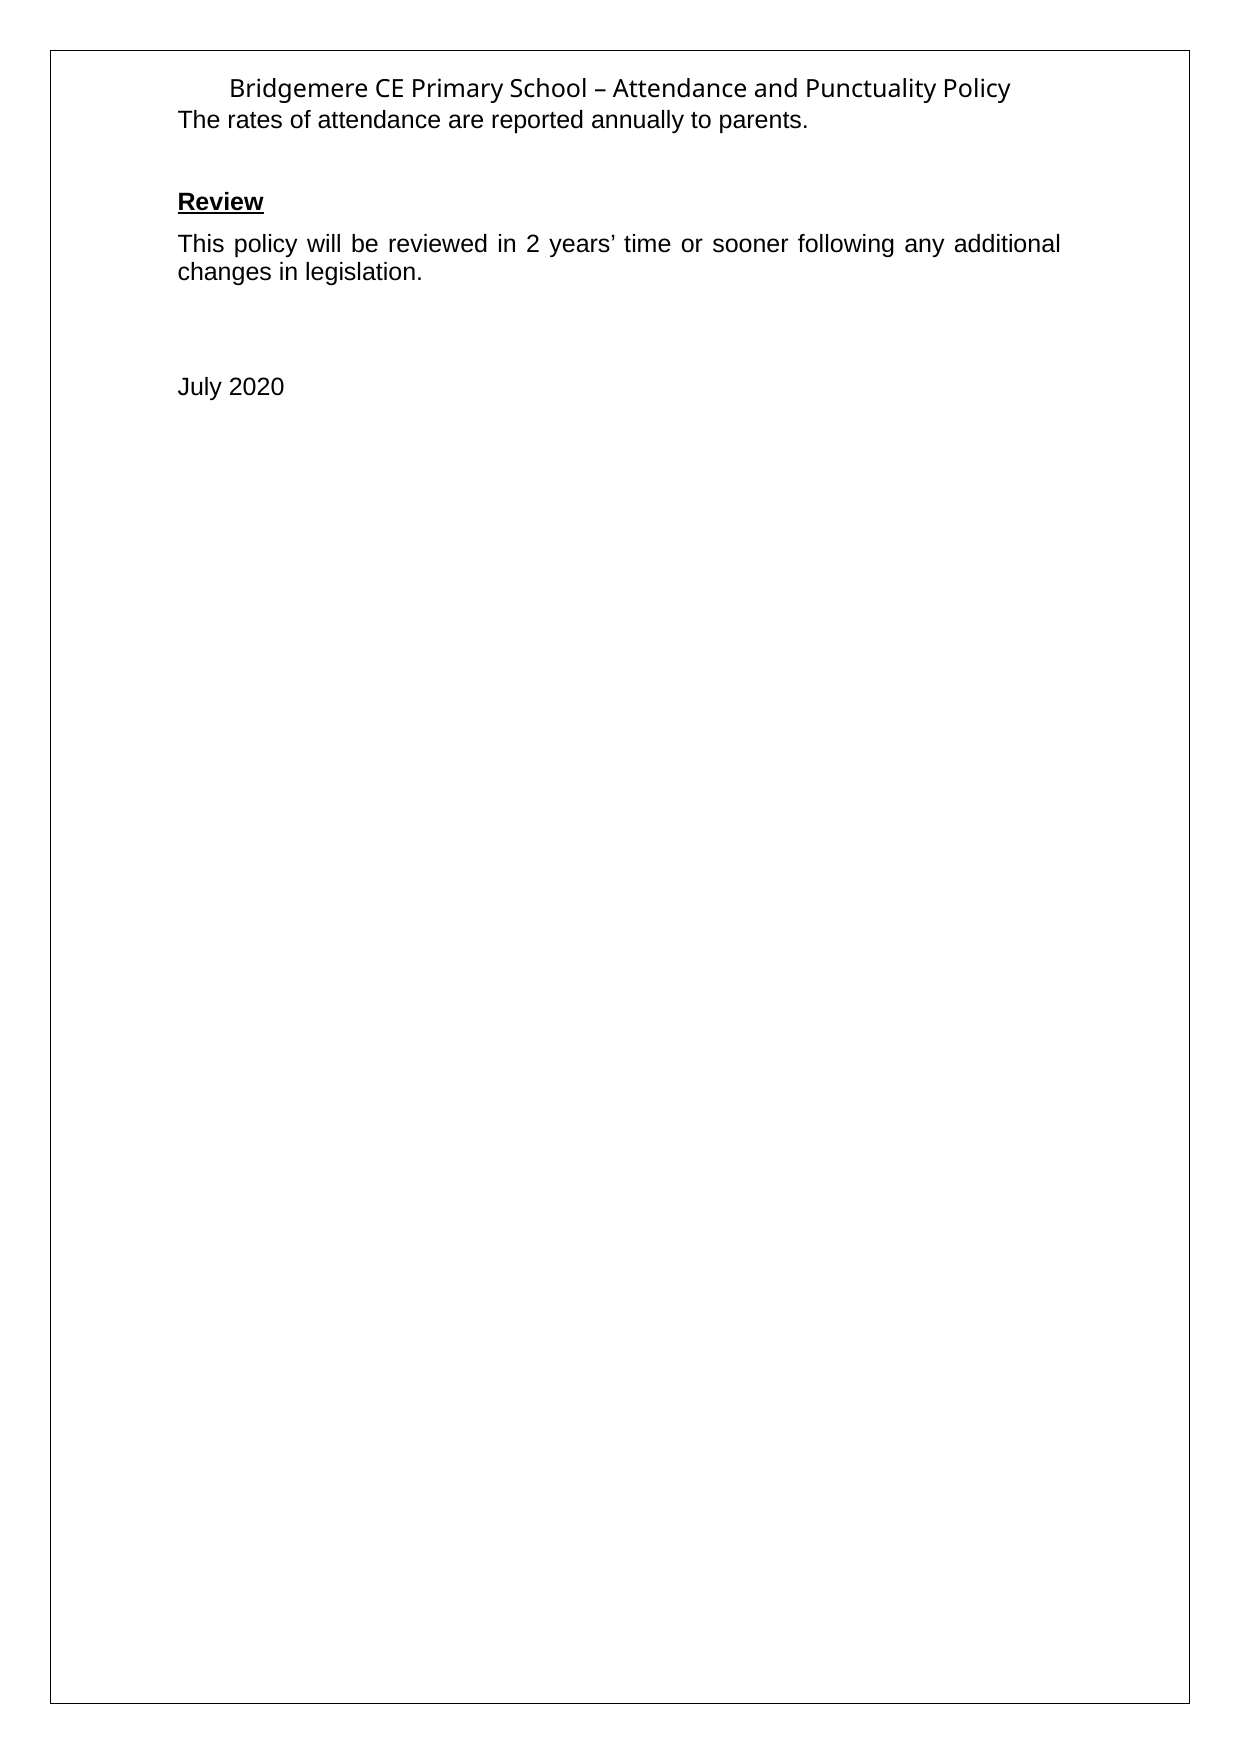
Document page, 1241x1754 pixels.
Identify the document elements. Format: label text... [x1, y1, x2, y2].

text The rates of attendance are reported annually to parents. [177, 105, 1063, 134]
text Review [177, 187, 1063, 216]
text This policy will be reviewed in 2 years’ time or sooner following any additional changes in legislation. [177, 229, 1063, 286]
text July 2020 [177, 372, 1063, 401]
